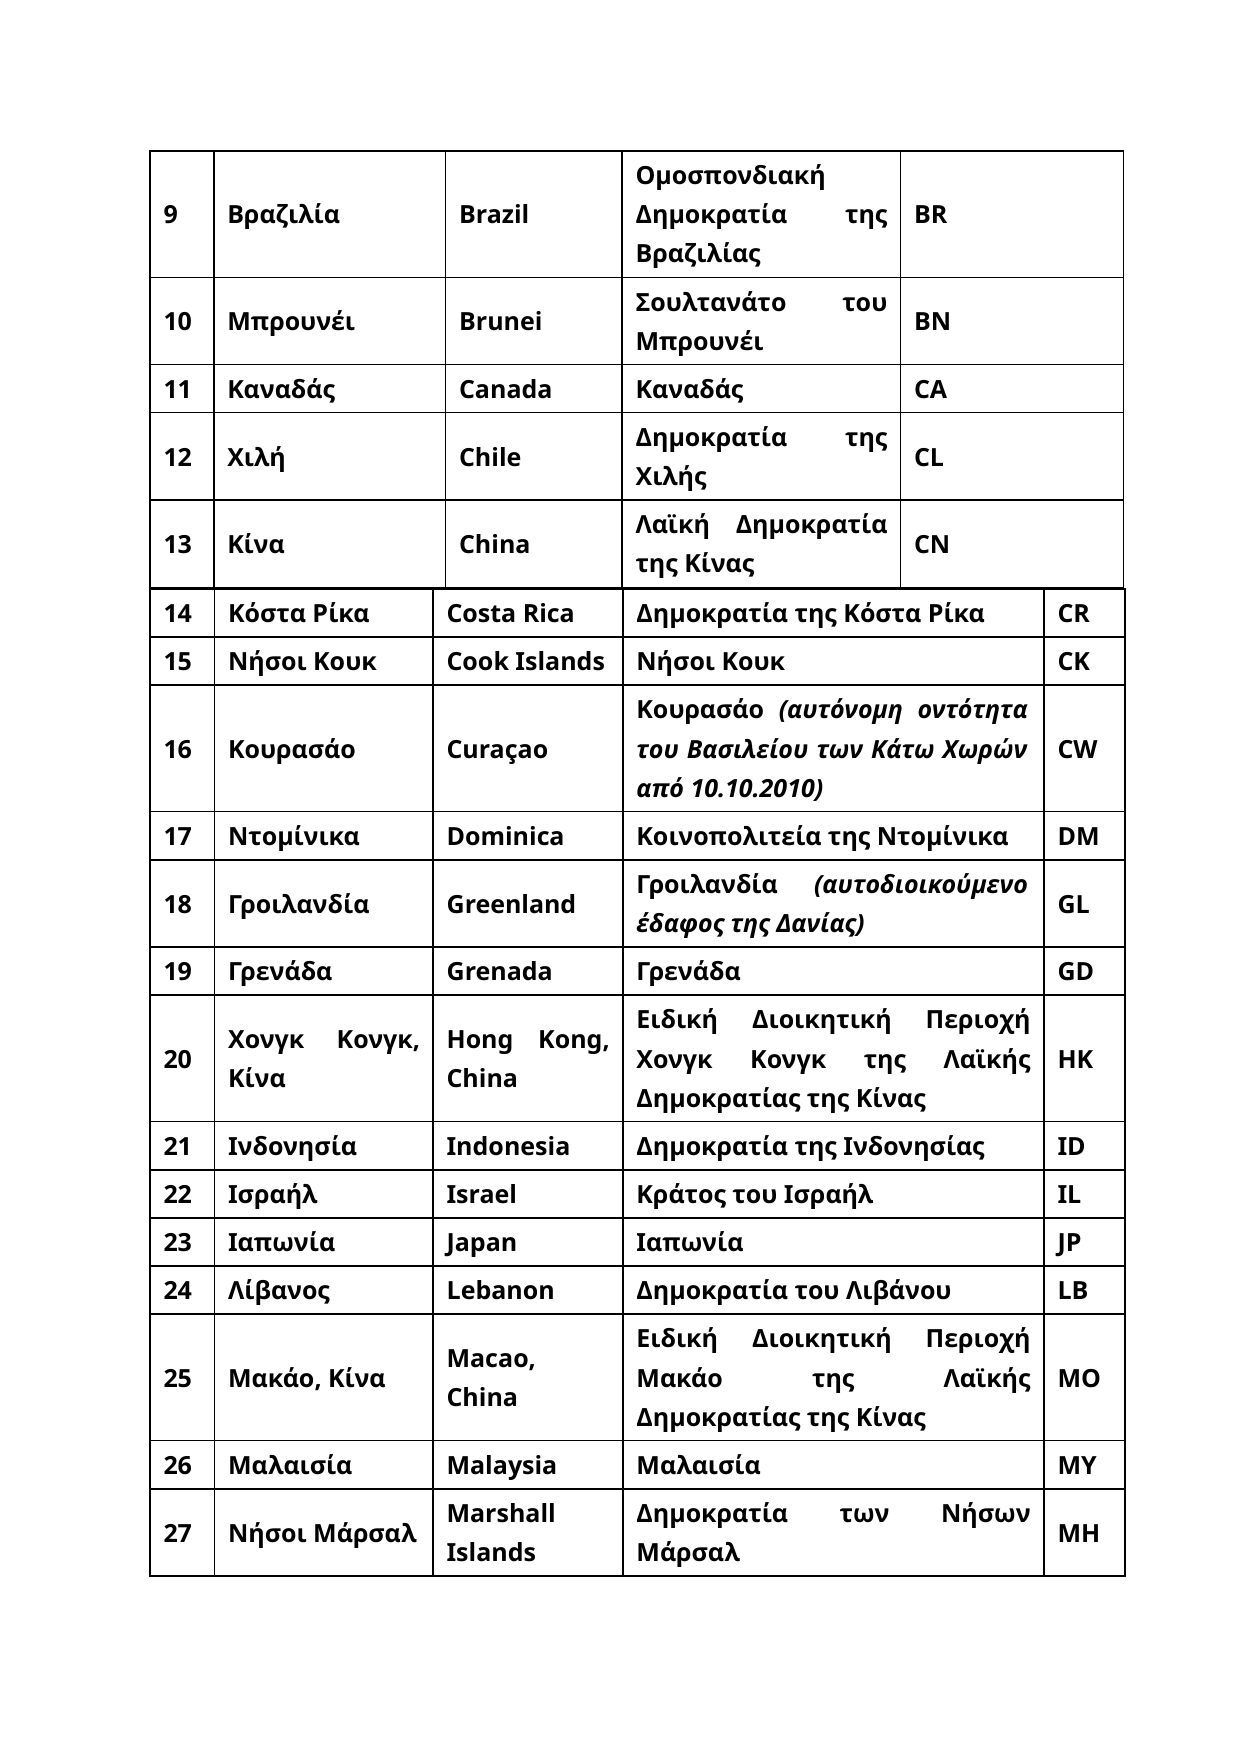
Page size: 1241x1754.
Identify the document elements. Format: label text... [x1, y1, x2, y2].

table_cell Μακάο, Κίνα [215, 1315, 432, 1440]
table_cell Μαλαισία [624, 1441, 1043, 1488]
table_cell Καναδάς [623, 365, 900, 412]
table_cell Κράτος του Ισραήλ [624, 1171, 1043, 1217]
table_cell Λίβανος [215, 1267, 432, 1313]
table_cell Brazil [446, 152, 621, 276]
table_cell Γρενάδα [624, 948, 1043, 994]
table_cell 10 [151, 278, 213, 364]
table_cell 20 [151, 996, 214, 1121]
table_cell Γροιλανδία (αυτοδιοικούμενο έδαφος της Δανίας) [624, 861, 1043, 946]
table_cell Μπρουνέι [215, 278, 445, 364]
table_cell Indonesia [434, 1122, 622, 1169]
table_cell 25 [151, 1315, 214, 1440]
table_cell 21 [151, 1122, 214, 1169]
table_cell Dominica [434, 812, 622, 859]
table_cell Καναδάς [215, 365, 445, 412]
table_cell CN [901, 501, 1123, 586]
table_cell Νήσοι Κουκ [624, 638, 1043, 684]
table_cell Curaçao [434, 686, 622, 811]
table_cell LB [1045, 1267, 1124, 1313]
table_cell Japan [434, 1219, 622, 1265]
table_cell Lebanon [434, 1267, 622, 1313]
table_cell 23 [151, 1219, 214, 1265]
table_cell Δημοκρατία του Λιβάνου [624, 1267, 1043, 1313]
table_cell Grenada [434, 948, 622, 994]
table_cell Βραζιλία [215, 152, 445, 276]
table_cell JP [1045, 1219, 1124, 1265]
table_cell Ειδική Διοικητική Περιοχή Μακάο της Λαϊκής Δημοκρατίας της Κίνας [624, 1315, 1043, 1440]
table_cell Σουλτανάτο του Μπρουνέι [623, 278, 900, 364]
table_cell 18 [151, 861, 214, 946]
table_cell BN [901, 278, 1123, 364]
table_cell 17 [151, 812, 214, 859]
table_cell Macao, China [434, 1315, 622, 1440]
table_cell Ντομίνικα [215, 812, 432, 859]
table_cell 27 [151, 1490, 214, 1575]
table_cell Γρενάδα [215, 948, 432, 994]
table_cell Hong Kong, China [434, 996, 622, 1121]
table_cell Χονγκ Κονγκ, Κίνα [215, 996, 432, 1121]
table_cell Brunei [446, 278, 621, 364]
table_cell 12 [151, 413, 213, 499]
table_cell Chile [446, 413, 621, 499]
table_cell Λαϊκή Δημοκρατία της Κίνας [623, 501, 900, 586]
table_cell 15 [151, 638, 214, 684]
table_cell GL [1045, 861, 1124, 946]
table_header Costa Rica [434, 590, 622, 636]
table_cell Κουρασάο (αυτόνομη οντότητα του Βασιλείου των Κάτω Χωρών από 10.10.2010) [624, 686, 1043, 811]
table_cell 13 [151, 501, 213, 586]
table_cell CW [1045, 686, 1124, 811]
table_header CR [1045, 590, 1124, 636]
table_cell Μαλαισία [215, 1441, 432, 1488]
table_cell Canada [446, 365, 621, 412]
table_header Δημοκρατία της Κόστα Ρίκα [624, 590, 1043, 636]
table_cell 11 [151, 365, 213, 412]
table_cell Greenland [434, 861, 622, 946]
table_cell Ομοσπονδιακή Δημοκρατία της Βραζιλίας [623, 152, 900, 276]
table_cell 24 [151, 1267, 214, 1313]
table_cell 19 [151, 948, 214, 994]
table_cell IL [1045, 1171, 1124, 1217]
table_cell Δημοκρατία των Νήσων Μάρσαλ [624, 1490, 1043, 1575]
table_cell China [446, 501, 621, 586]
table_cell Ισραήλ [215, 1171, 432, 1217]
table_cell CL [901, 413, 1123, 499]
table_cell Δημοκρατία της Χιλής [623, 413, 900, 499]
table_cell Malaysia [434, 1441, 622, 1488]
table_cell Ινδονησία [215, 1122, 432, 1169]
table_cell Χιλή [215, 413, 445, 499]
table_cell MO [1045, 1315, 1124, 1440]
table_cell Ειδική Διοικητική Περιοχή Χονγκ Κονγκ της Λαϊκής Δημοκρατίας της Κίνας [624, 996, 1043, 1121]
table_cell Νήσοι Μάρσαλ [215, 1490, 432, 1575]
table_cell ΗΚ [1045, 996, 1124, 1121]
table_cell Δημοκρατία της Ινδονησίας [624, 1122, 1043, 1169]
table_header 14 [151, 590, 214, 636]
table_cell 22 [151, 1171, 214, 1217]
table_cell Cook Islands [434, 638, 622, 684]
table_cell CA [901, 365, 1123, 412]
table_cell Γροιλανδία [215, 861, 432, 946]
table_cell Israel [434, 1171, 622, 1217]
table_cell BR [901, 152, 1123, 276]
table_cell ID [1045, 1122, 1124, 1169]
table_cell Κοινοπολιτεία της Ντομίνικα [624, 812, 1043, 859]
table_cell Κίνα [215, 501, 445, 586]
table_cell 9 [151, 152, 213, 276]
table_cell GD [1045, 948, 1124, 994]
table_cell 16 [151, 686, 214, 811]
table_cell Κουρασάο [215, 686, 432, 811]
table_cell MH [1045, 1490, 1124, 1575]
table_cell Ιαπωνία [215, 1219, 432, 1265]
table_cell CK [1045, 638, 1124, 684]
table_cell 26 [151, 1441, 214, 1488]
table_cell DM [1045, 812, 1124, 859]
table_cell Ιαπωνία [624, 1219, 1043, 1265]
table_cell Marshall Islands [434, 1490, 622, 1575]
table_cell MY [1045, 1441, 1124, 1488]
table_cell Νήσοι Κουκ [215, 638, 432, 684]
table_header Κόστα Ρίκα [215, 590, 432, 636]
